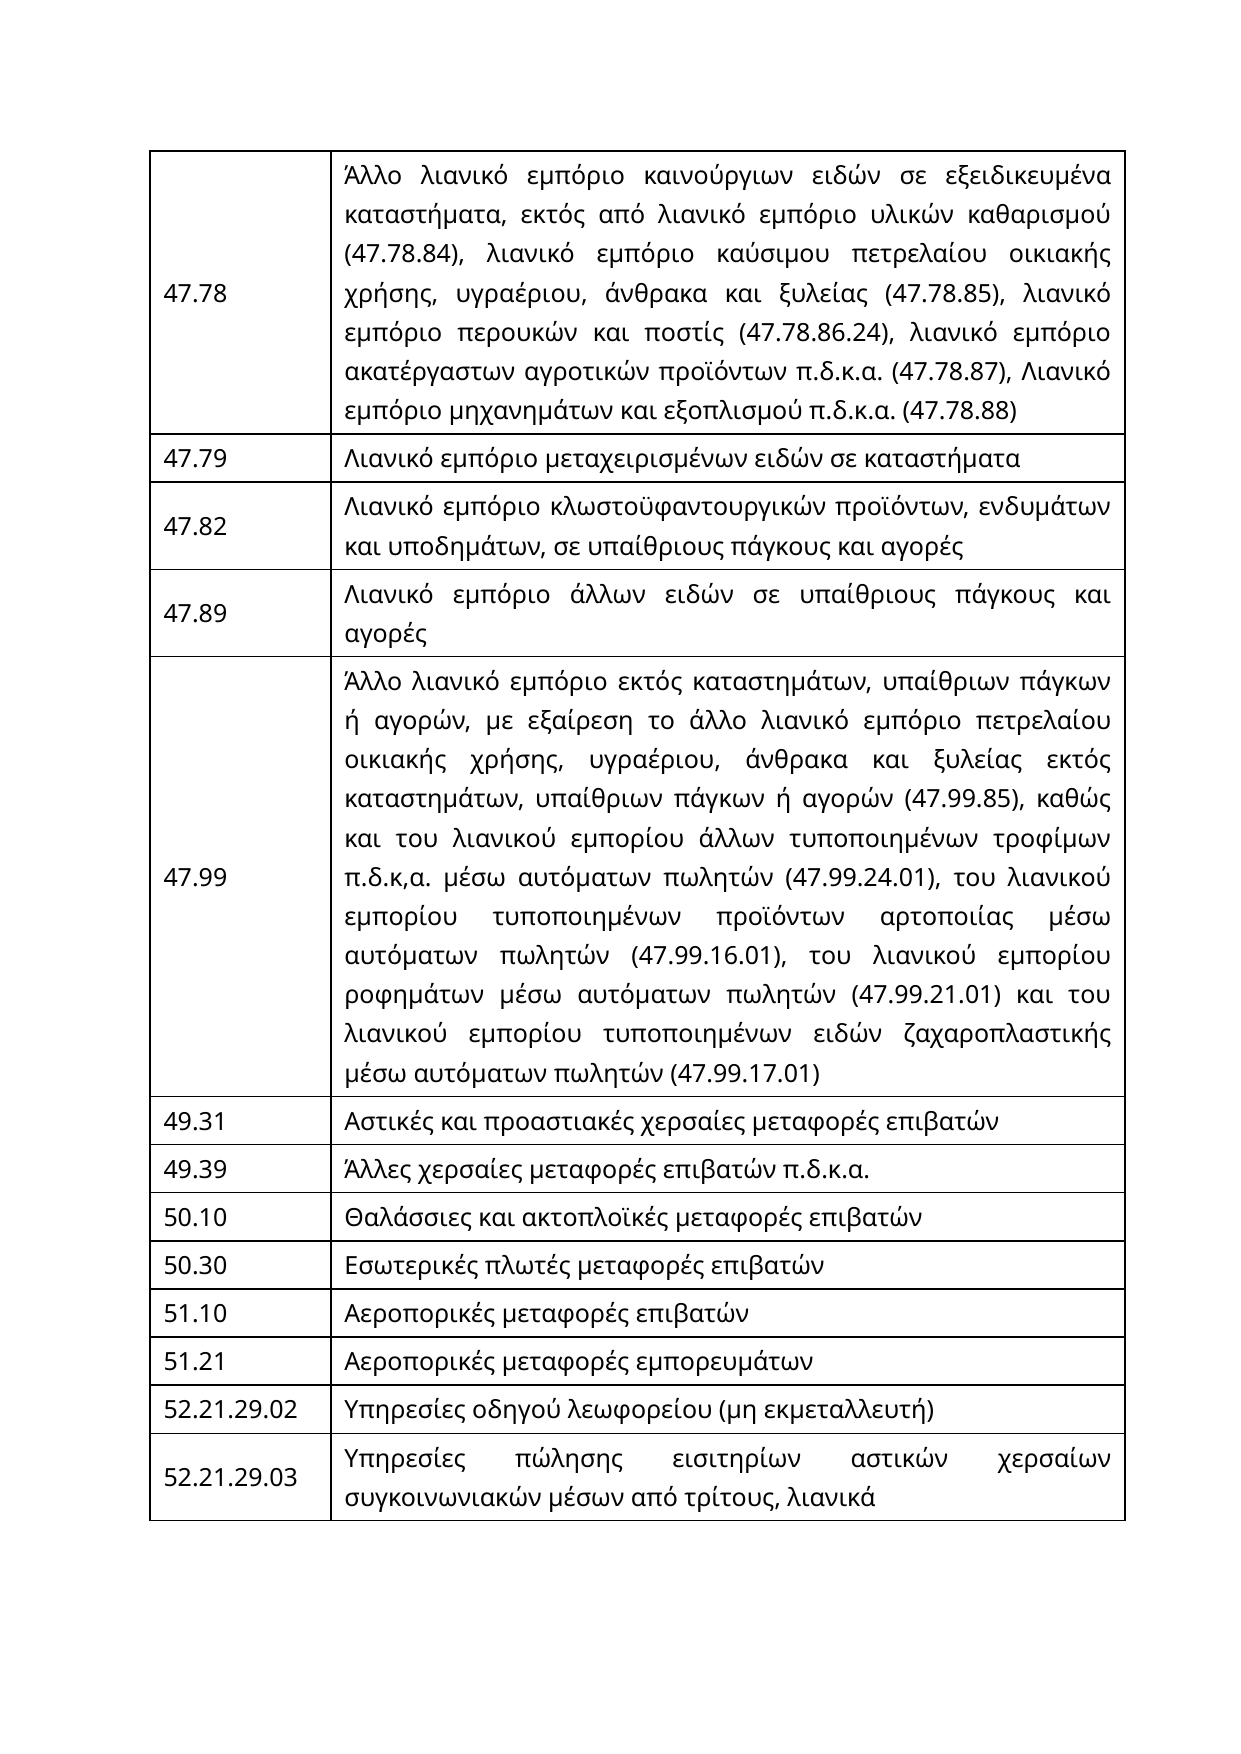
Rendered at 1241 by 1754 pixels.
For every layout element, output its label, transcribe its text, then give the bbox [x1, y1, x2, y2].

table_cell 51.21 [151, 1338, 330, 1384]
table_cell 52.21.29.03 [151, 1434, 330, 1520]
table_cell Λιανικό εμπόριο μεταχειρισμένων ειδών σε καταστήματα [332, 435, 1124, 481]
table_cell Άλλες χερσαίες μεταφορές επιβατών π.δ.κ.α. [332, 1145, 1124, 1192]
table_cell 47.99 [151, 657, 330, 1096]
table_cell 50.10 [151, 1193, 330, 1240]
table_cell 51.10 [151, 1290, 330, 1336]
table_cell 49.39 [151, 1145, 330, 1192]
table_cell Αστικές και προαστιακές χερσαίες μεταφορές επιβατών [332, 1097, 1124, 1144]
table_cell 47.82 [151, 483, 330, 568]
table_cell Εσωτερικές πλωτές μεταφορές επιβατών [332, 1242, 1124, 1288]
table_cell Θαλάσσιες και ακτοπλοϊκές μεταφορές επιβατών [332, 1193, 1124, 1240]
table_cell 50.30 [151, 1242, 330, 1288]
table_cell 47.79 [151, 435, 330, 481]
table_cell Υπηρεσίες οδηγού λεωφορείου (μη εκμεταλλευτή) [332, 1386, 1124, 1432]
table_cell 47.89 [151, 570, 330, 656]
table_cell 49.31 [151, 1097, 330, 1144]
table_cell 52.21.29.02 [151, 1386, 330, 1432]
table_cell Άλλο λιανικό εμπόριο καινούργιων ειδών σε εξειδικευμένα καταστήματα, εκτός από λιανικό εμπόριο υλικών καθαρισμού (47.78.84), λιανικό εμπόριο καύσιμου πετρελαίου οικιακής χρήσης, υγραέριου, άνθρακα και ξυλείας (47.78.85), λιανικό εμπόριο περουκών και ποστίς (47.78.86.24), λιανικό εμπόριο ακατέργαστων αγροτικών προϊόντων π.δ.κ.α. (47.78.87), Λιανικό εμπόριο μηχανημάτων και εξοπλισμού π.δ.κ.α. (47.78.88) [332, 152, 1124, 433]
table_cell 47.78 [151, 152, 330, 433]
table_cell Υπηρεσίες πώλησης εισιτηρίων αστικών χερσαίων συγκοινωνιακών μέσων από τρίτους, λιανικά [332, 1434, 1124, 1520]
table_cell Λιανικό εμπόριο άλλων ειδών σε υπαίθριους πάγκους και αγορές [332, 570, 1124, 656]
table_cell Άλλο λιανικό εμπόριο εκτός καταστημάτων, υπαίθριων πάγκων ή αγορών, με εξαίρεση το άλλο λιανικό εμπόριο πετρελαίου οικιακής χρήσης, υγραέριου, άνθρακα και ξυλείας εκτός καταστημάτων, υπαίθριων πάγκων ή αγορών (47.99.85), καθώς και του λιανικού εμπορίου άλλων τυποποιημένων τροφίμων π.δ.κ,α. μέσω αυτόματων πωλητών (47.99.24.01), του λιανικού εμπορίου τυποποιημένων προϊόντων αρτοποιίας μέσω αυτόματων πωλητών (47.99.16.01), του λιανικού εμπορίου ροφημάτων μέσω αυτόματων πωλητών (47.99.21.01) και του λιανικού εμπορίου τυποποιημένων ειδών ζαχαροπλαστικής μέσω αυτόματων πωλητών (47.99.17.01) [332, 657, 1124, 1096]
table_cell Αεροπορικές μεταφορές εμπορευμάτων [332, 1338, 1124, 1384]
table_cell Λιανικό εμπόριο κλωστοϋφαντουργικών προϊόντων, ενδυμάτων και υποδημάτων, σε υπαίθριους πάγκους και αγορές [332, 483, 1124, 568]
table_cell Αεροπορικές μεταφορές επιβατών [332, 1290, 1124, 1336]
